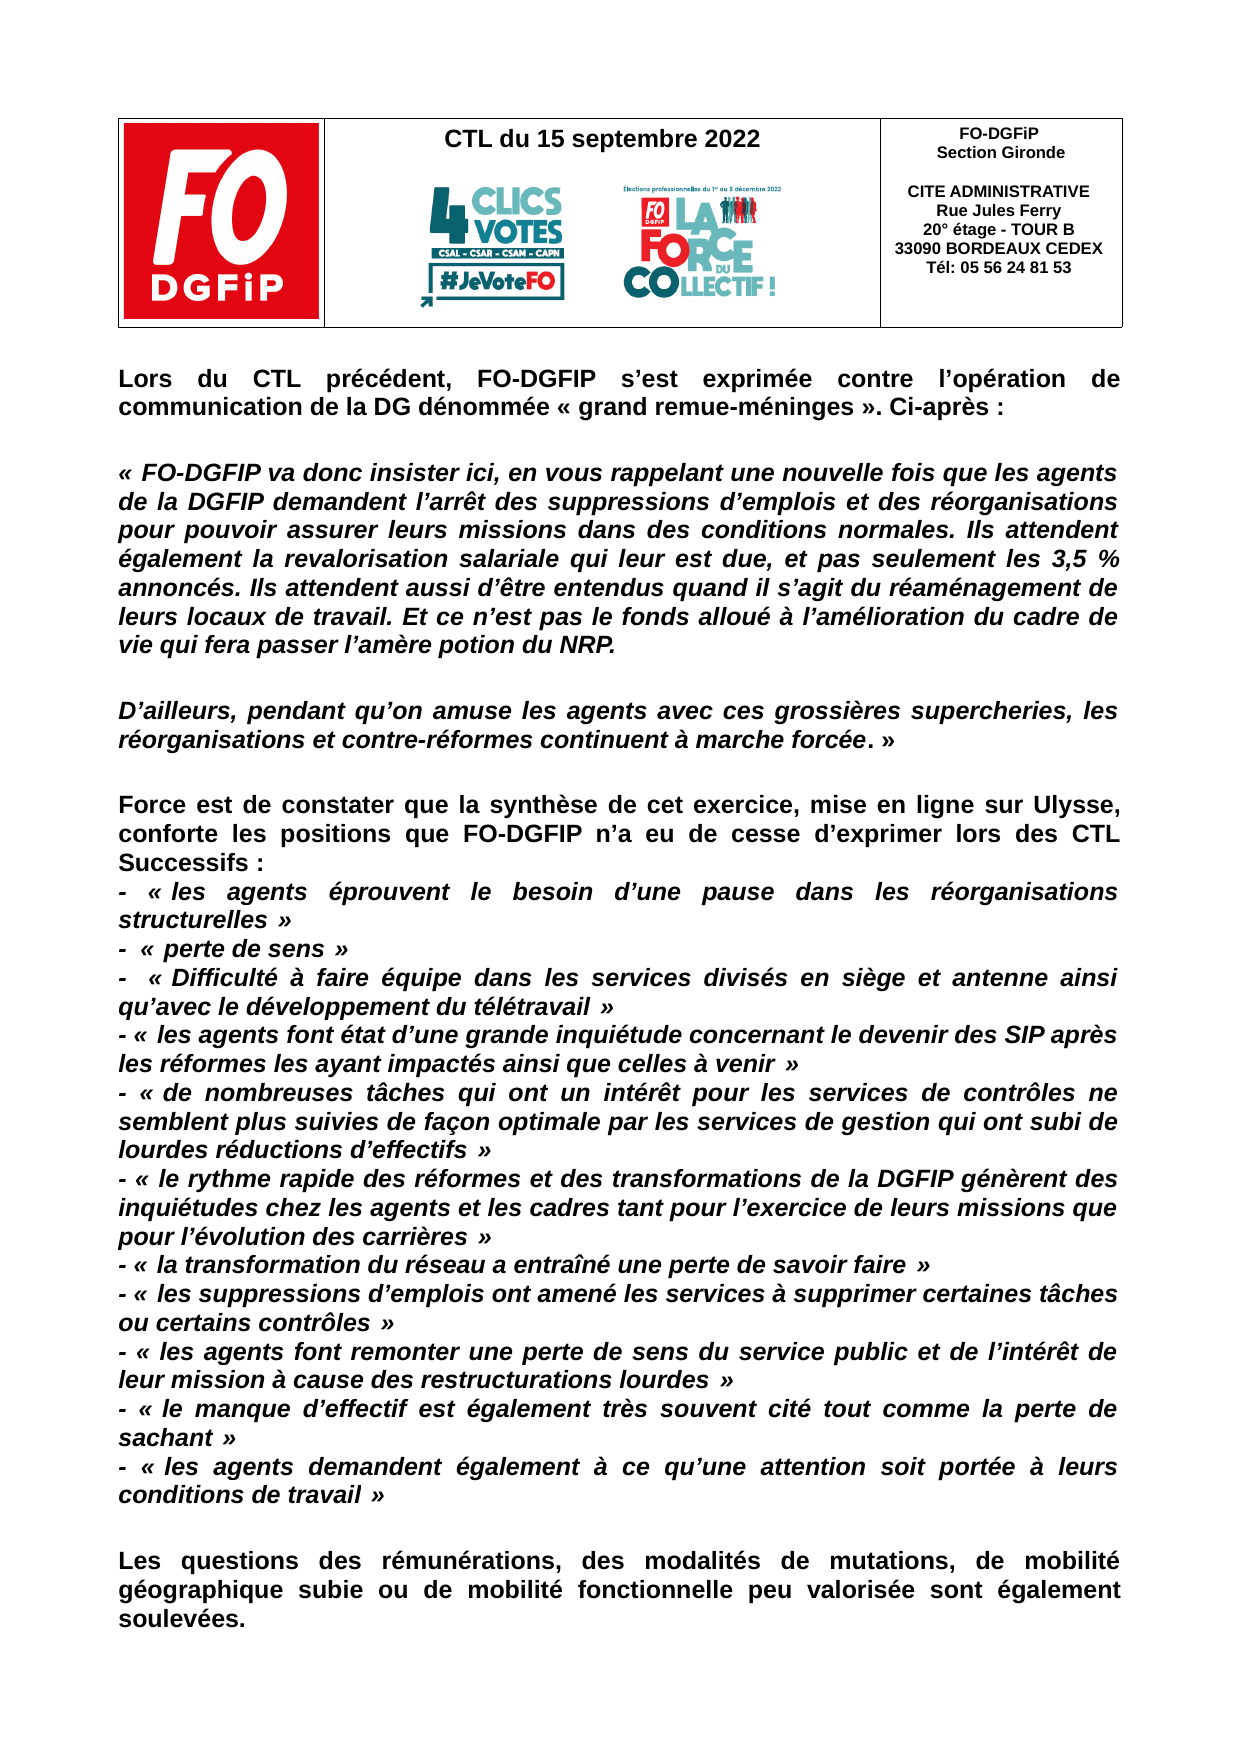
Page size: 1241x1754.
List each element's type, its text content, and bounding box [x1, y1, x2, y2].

table_header [119, 119, 324, 327]
picture [385, 181, 820, 309]
text - « les agents demandent également à ce qu’une attention soit portée à leurs conditions de travail » [118, 1452, 1122, 1509]
text « FO-DGFIP va donc insister ici, en vous rappelant une nouvelle fois que les agents de la DGFIP demandent l’arrêt des suppressions d’emplois et des réorganisations pour pouvoir assurer leurs missions dans des conditions normales. Ils attendent également la revalorisation salariale qui leur est due, et pas seulement les 3,5 % annoncés. Ils attendent aussi d’être entendus quand il s’agit du réaménagement de leurs locaux de travail. Et ce n’est pas le fonds alloué à l’amélioration du cadre de vie qui fera passer l’amère potion du NRP. [118, 458, 1122, 659]
text Force est de constater que la synthèse de cet exercice, mise en ligne sur Ulysse, conforte les positions que FO-DGFIP n’a eu de cesse d’exprimer lors des CTL Successifs : [118, 790, 1122, 877]
text - « perte de sens » [118, 934, 1122, 963]
text - « les agents font état d’une grande inquiétude concernant le devenir des SIP après les réformes les ayant impactés ainsi que celles à venir » [118, 1020, 1122, 1078]
text - « la transformation du réseau a entraîné une perte de savoir faire » [118, 1250, 1122, 1279]
text - « le rythme rapide des réformes et des transformations de la DGFIP génèrent des inquiétudes chez les agents et les cadres tant pour l’exercice de leurs missions que pour l’évolution des carrières » [118, 1164, 1122, 1250]
table_header FO-DGFiP Section Gironde CITE ADMINISTRATIVE Rue Jules Ferry 20° étage - TOUR B 33090 BORDEAUX CEDEX Tél: 05 56 24 81 53 [881, 119, 1122, 327]
text - « le manque d’effectif est également très souvent cité tout comme la perte de sachant » [118, 1394, 1122, 1452]
text - « les suppressions d’emplois ont amené les services à supprimer certaines tâches ou certains contrôles » [118, 1279, 1122, 1337]
text Lors du CTL précédent, FO-DGFIP s’est exprimée contre l’opération de communication de la DG dénommée « grand remue-méninges ». Ci-après : [118, 363, 1122, 421]
text - « Difficulté à faire équipe dans les services divisés en siège et antenne ainsi qu’avec le développement du télétravail » [118, 963, 1122, 1020]
text - « de nombreuses tâches qui ont un intérêt pour les services de contrôles ne semblent plus suivies de façon optimale par les services de gestion qui ont subi de lourdes réductions d’effectifs » [118, 1078, 1122, 1164]
text Les questions des rémunérations, des modalités de mutations, de mobilité géographique subie ou de mobilité fonctionnelle peu valorisée sont également soulevées. [118, 1546, 1122, 1632]
text D’ailleurs, pendant qu’on amuse les agents avec ces grossières supercheries, les réorganisations et contre-réformes continuent à marche forcée. » [118, 696, 1122, 753]
text - « les agents font remonter une perte de sens du service public et de l’intérêt de leur mission à cause des restructurations lourdes » [118, 1337, 1122, 1394]
text - « les agents éprouvent le besoin d’une pause dans les réorganisations structurelles » [118, 877, 1122, 934]
table_header CTL du 15 septembre 2022 [325, 119, 880, 327]
